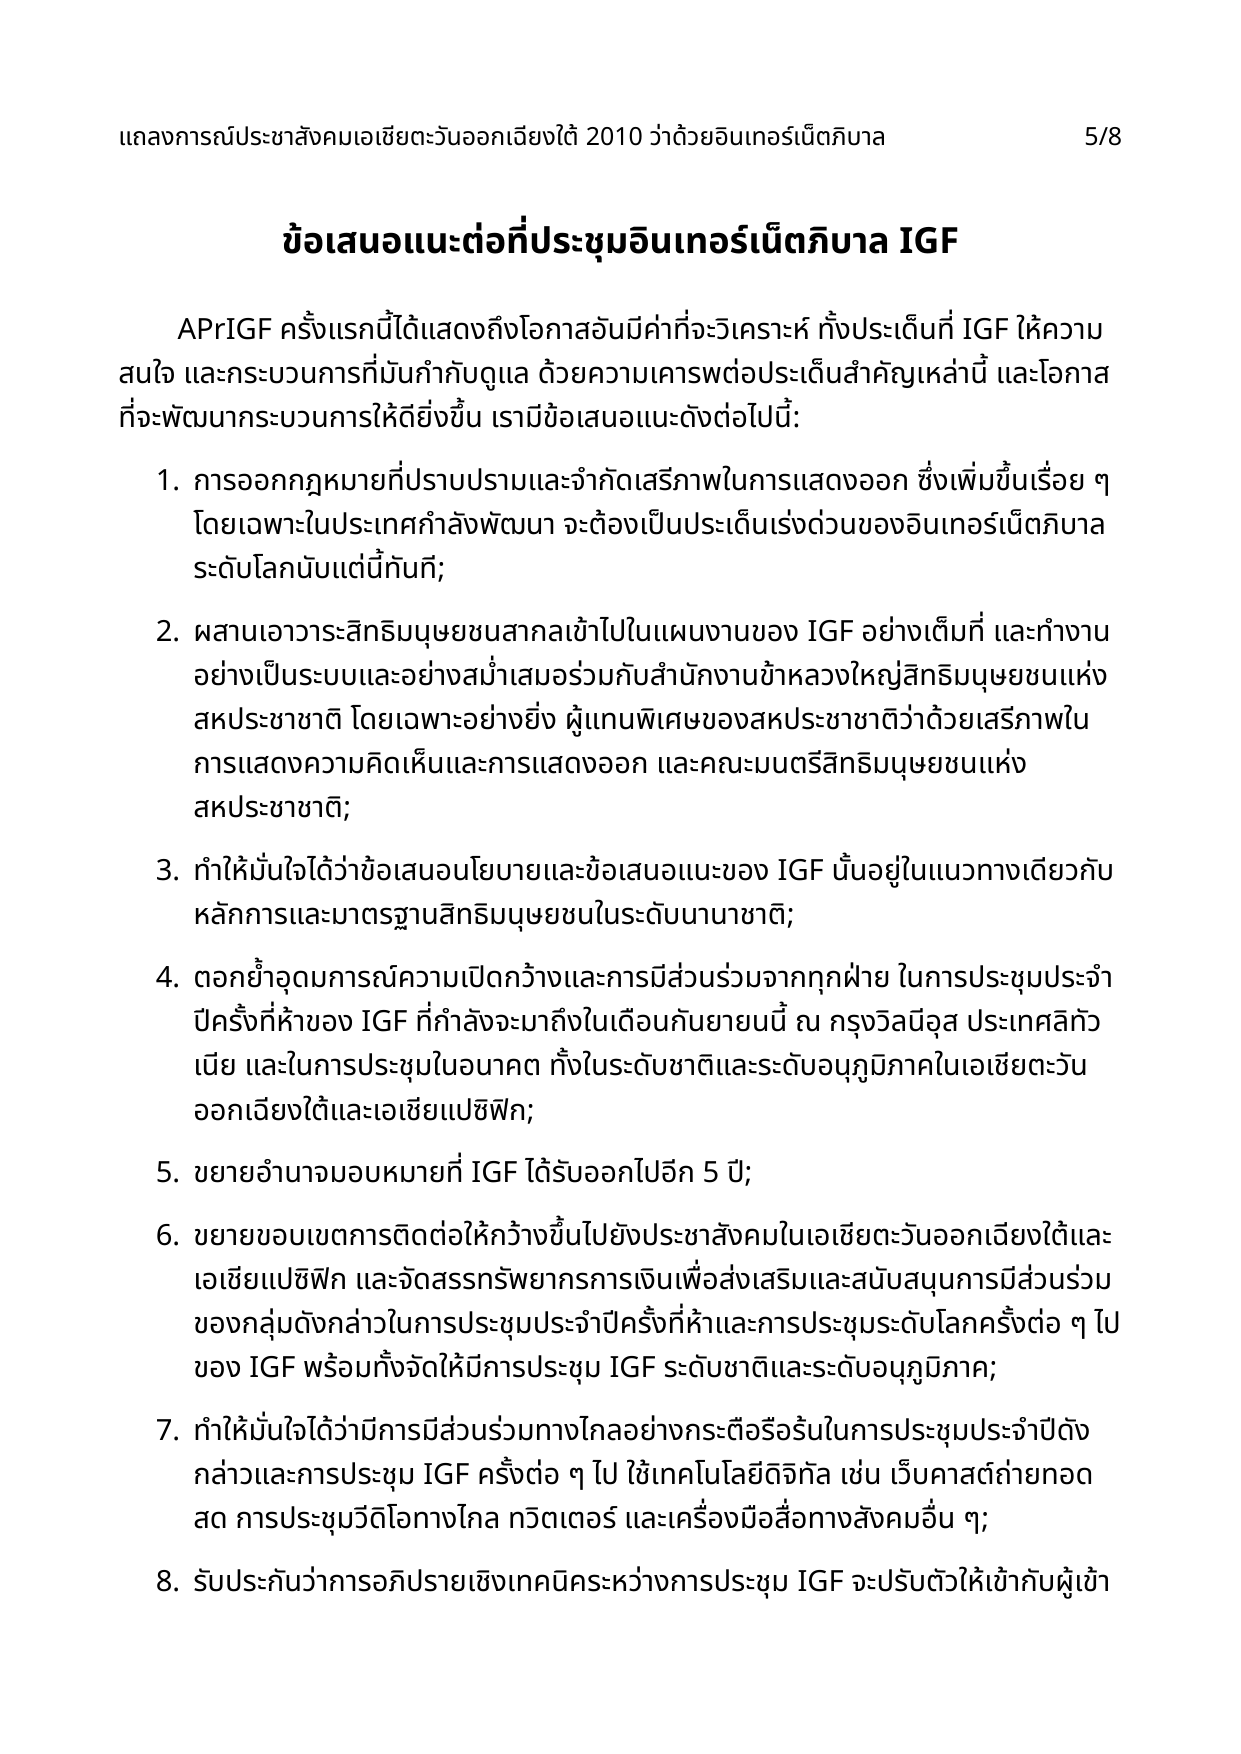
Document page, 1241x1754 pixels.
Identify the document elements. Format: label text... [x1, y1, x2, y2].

list รับประกันว่าการอภิปรายเชิงเทคนิคระหว่างการประชุม IGF จะปรับตัวให้เข้ากับผู้เข้า [156, 1560, 1122, 1604]
list ขยายขอบเขตการติดต่อให้กว้างขึ้นไปยังประชาสังคมในเอเชียตะวันออกเฉียงใต้และเอเชียแปซิฟิก และจัดสรรทรัพยากรการเงินเพื่อส่งเสริมและสนับสนุนการมีส่วนร่วมของกลุ่มดังกล่าวในการประชุมประจำปีครั้งที่ห้าและการประชุมระดับโลกครั้งต่อ ๆ ไปของ IGF พร้อมทั้งจัดให้มีการประชุม IGF ระดับชาติและระดับอนุภูมิภาค; [156, 1214, 1122, 1391]
subtitle ข้อเสนอแนะต่อที่ประชุมอินเทอร์เน็ตภิบาล IGF [118, 215, 1122, 270]
list ทำให้มั่นใจได้ว่าข้อเสนอนโยบายและข้อเสนอแนะของ IGF นั้นอยู่ในแนวทางเดียวกับหลักการและมาตรฐานสิทธิมนุษยชนในระดับนานาชาติ; [156, 849, 1122, 938]
list ตอกย้ำอุดมการณ์ความเปิดกว้างและการมีส่วนร่วมจากทุกฝ่าย ในการประชุมประจำปีครั้งที่ห้าของ IGF ที่กำลังจะมาถึงในเดือนกันยายนนี้ ณ กรุงวิลนีอุส ประเทศลิทัวเนีย และในการประชุมในอนาคต ทั้งในระดับชาติและระดับอนุภูมิภาคในเอเชียตะวันออกเฉียงใต้และเอเชียแปซิฟิก; [156, 956, 1122, 1133]
list ขยายอำนาจมอบหมายที่ IGF ได้รับออกไปอีก 5 ปี; [156, 1151, 1122, 1196]
list ผสานเอาวาระสิทธิมนุษยชนสากลเข้าไปในแผนงานของ IGF อย่างเต็มที่ และทำงานอย่างเป็นระบบและอย่างสม่ำเสมอร่วมกับสำนักงานข้าหลวงใหญ่สิทธิมนุษยชนแห่งสหประชาชาติ โดยเฉพาะอย่างยิ่ง ผู้แทนพิเศษของสหประชาชาติว่าด้วยเสรีภาพในการแสดงความคิดเห็นและการแสดงออก และคณะมนตรีสิทธิมนุษยชนแห่งสหประชาชาติ; [156, 610, 1122, 831]
list ทำให้มั่นใจได้ว่ามีการมีส่วนร่วมทางไกลอย่างกระตือรือร้นในการประชุมประจำปีดังกล่าวและการประชุม IGF ครั้งต่อ ๆ ไป ใช้เทคโนโลยีดิจิทัล เช่น เว็บคาสต์ถ่ายทอดสด การประชุมวีดิโอทางไกล ทวิตเตอร์ และเครื่องมือสื่อทางสังคมอื่น ๆ; [156, 1409, 1122, 1542]
text APrIGF ครั้งแรกนี้ได้แสดงถึงโอกาสอันมีค่าที่จะวิเคราะห์ ทั้งประเด็นที่ IGF ให้ความสนใจ และกระบวนการที่มันกำกับดูแล ด้วยความเคารพต่อประเด็นสำคัญเหล่านี้ และโอกาสที่จะพัฒนากระบวนการให้ดียิ่งขึ้น เรามีข้อเสนอแนะดังต่อไปนี้: [118, 308, 1122, 441]
list การออกกฎหมายที่ปราบปรามและจำกัดเสรีภาพในการแสดงออก ซึ่งเพิ่มขึ้นเรื่อย ๆ โดยเฉพาะในประเทศกำลังพัฒนา จะต้องเป็นประเด็นเร่งด่วนของอินเทอร์เน็ตภิบาลระดับโลกนับแต่นี้ทันที; [156, 459, 1122, 592]
